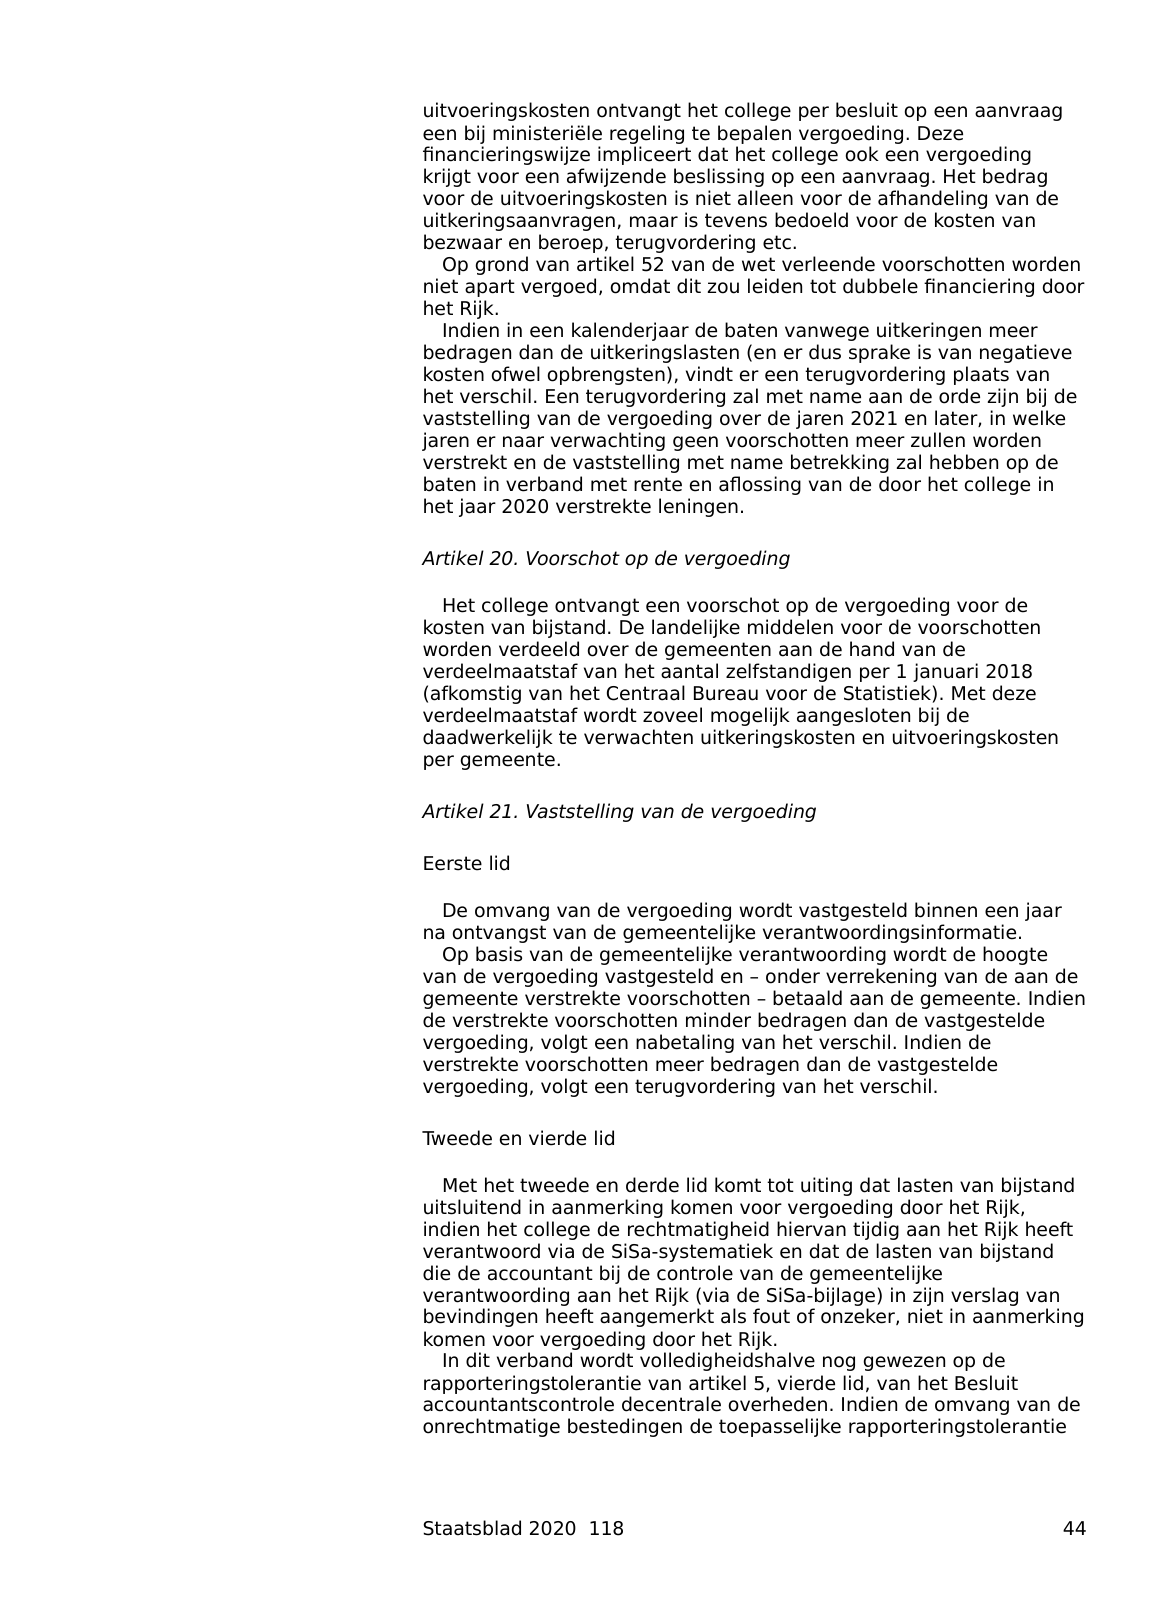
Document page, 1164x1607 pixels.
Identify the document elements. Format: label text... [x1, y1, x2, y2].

text Het college ontvangt een voorschot op de vergoeding voor de kosten van bijstand. De landelijke middelen voor de voorschotten worden verdeeld over de gemeenten aan de hand van de verdeelmaatstaf van het aantal zelfstandigen per 1 januari 2018 (afkomstig van het Centraal Bureau voor de Statistiek). Met deze verdeelmaatstaf wordt zoveel mogelijk aangesloten bij de daadwerkelijk te verwachten uitkeringskosten en uitvoeringskosten per gemeente. [422, 595, 1087, 771]
text De omvang van de vergoeding wordt vastgesteld binnen een jaar na ontvangst van de gemeentelijke verantwoordingsinformatie. [422, 900, 1087, 944]
subtitle Artikel 21. Vaststelling van de vergoeding [422, 801, 1087, 823]
text In dit verband wordt volledigheidshalve nog gewezen op de rapporteringstolerantie van artikel 5, vierde lid, van het Besluit accountantscontrole decentrale overheden. Indien de omvang van de onrechtmatige bestedingen de toepasselijke rapporteringstolerantie [422, 1350, 1087, 1438]
text Met het tweede en derde lid komt tot uiting dat lasten van bijstand uitsluitend in aanmerking komen voor vergoeding door het Rijk, indien het college de rechtmatigheid hiervan tijdig aan het Rijk heeft verantwoord via de SiSa-systematiek en dat de lasten van bijstand die de accountant bij de controle van de gemeentelijke verantwoording aan het Rijk (via de SiSa-bijlage) in zijn verslag van bevindingen heeft aangemerkt als fout of onzeker, niet in aanmerking komen voor vergoeding door het Rijk. [422, 1174, 1087, 1350]
subtitle Eerste lid [422, 853, 1087, 875]
text Op grond van artikel 52 van de wet verleende voorschotten worden niet apart vergoed, omdat dit zou leiden tot dubbele financiering door het Rijk. [422, 254, 1087, 320]
subtitle Artikel 20. Voorschot op de vergoeding [422, 548, 1087, 570]
text Op basis van de gemeentelijke verantwoording wordt de hoogte van de vergoeding vastgesteld en – onder verrekening van de aan de gemeente verstrekte voorschotten – betaald aan de gemeente. Indien de verstrekte voorschotten minder bedragen dan de vastgestelde vergoeding, volgt een nabetaling van het verschil. Indien de verstrekte voorschotten meer bedragen dan de vastgestelde vergoeding, volgt een terugvordering van het verschil. [422, 944, 1087, 1098]
subtitle Tweede en vierde lid [422, 1128, 1087, 1149]
text uitvoeringskosten ontvangt het college per besluit op een aanvraag een bij ministeriële regeling te bepalen vergoeding. Deze financieringswijze impliceert dat het college ook een vergoeding krijgt voor een afwijzende beslissing op een aanvraag. Het bedrag voor de uitvoeringskosten is niet alleen voor de afhandeling van de uitkeringsaanvragen, maar is tevens bedoeld voor de kosten van bezwaar en beroep, terugvordering etc. [422, 100, 1087, 254]
text Indien in een kalenderjaar de baten vanwege uitkeringen meer bedragen dan de uitkeringslasten (en er dus sprake is van negatieve kosten ofwel opbrengsten), vindt er een terugvordering plaats van het verschil. Een terugvordering zal met name aan de orde zijn bij de vaststelling van de vergoeding over de jaren 2021 en later, in welke jaren er naar verwachting geen voorschotten meer zullen worden verstrekt en de vaststelling met name betrekking zal hebben op de baten in verband met rente en aflossing van de door het college in het jaar 2020 verstrekte leningen. [422, 320, 1087, 518]
